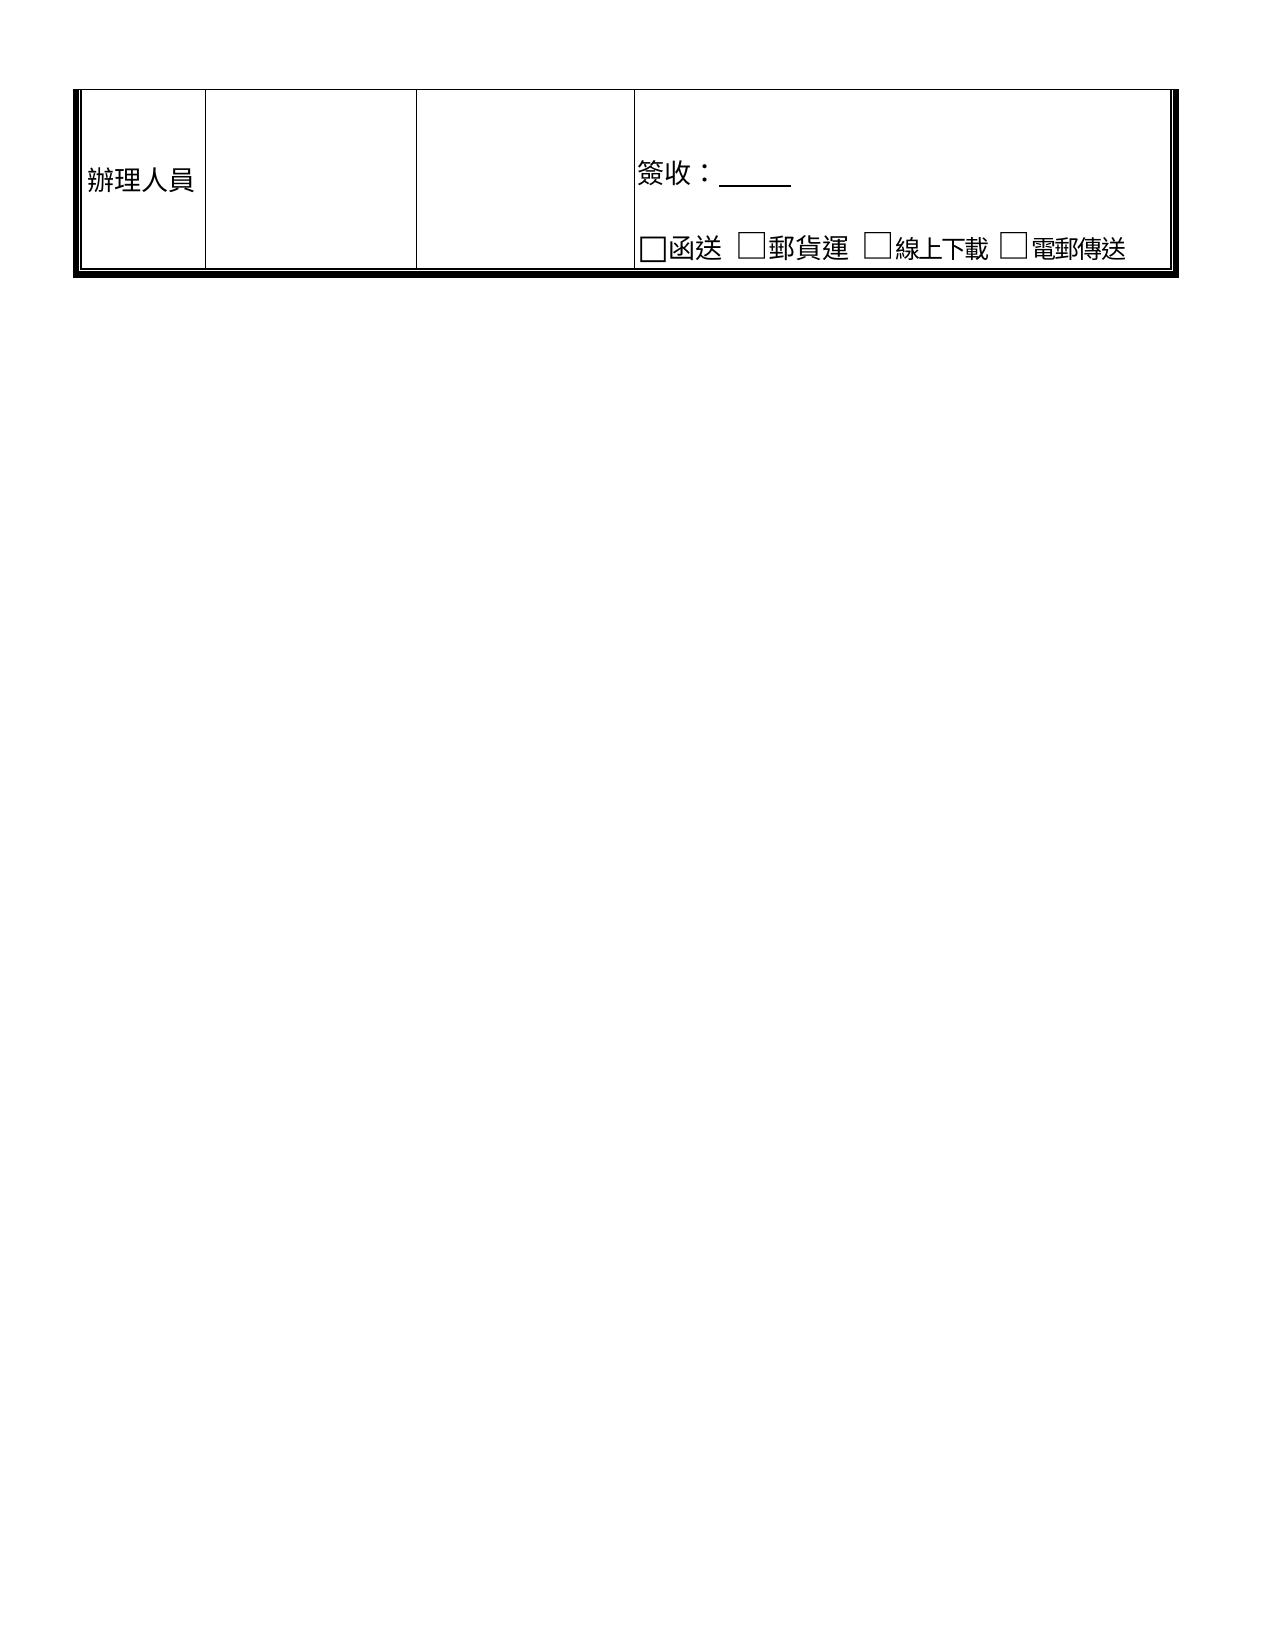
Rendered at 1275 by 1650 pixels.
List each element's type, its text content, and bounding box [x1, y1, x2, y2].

table_cell [417, 90, 634, 268]
table_cell [206, 90, 416, 268]
table_cell 辦理人員 [82, 90, 205, 268]
table_cell 簽收： □函送 □郵貨運 □線上下載 □電郵傳送 [635, 90, 1170, 268]
